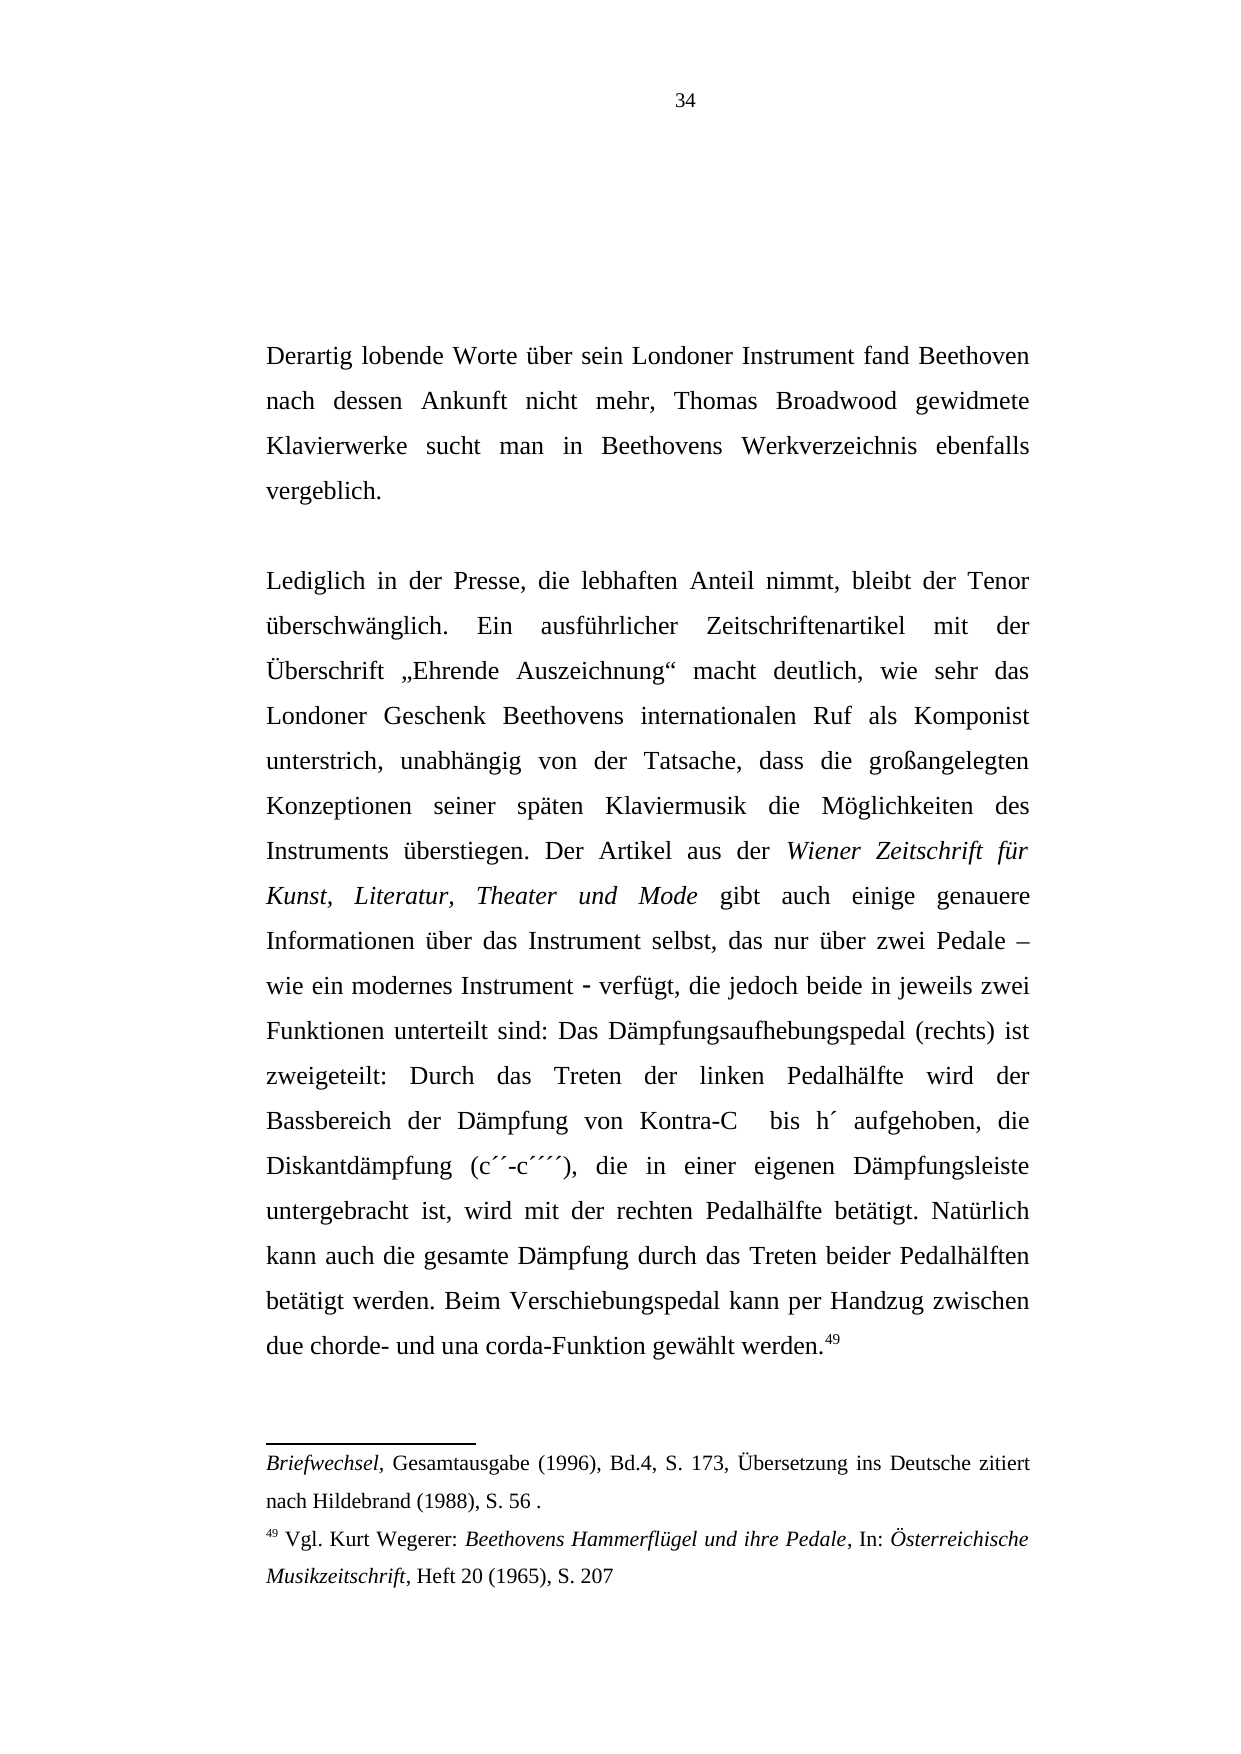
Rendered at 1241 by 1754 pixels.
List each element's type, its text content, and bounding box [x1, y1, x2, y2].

text Derartig lobende Worte über sein Londoner Instrument fand Beethoven nach dessen Ankunft nicht mehr, Thomas Broadwood gewidmete Klavierwerke sucht man in Beethovens Werkverzeichnis ebenfalls vergeblich. [266, 340, 1031, 505]
text Briefwechsel, Gesamtausgabe (1996), Bd.4, S. 173, Übersetzung ins Deutsche zitiert nach Hildebrand (1988), S. 56 . [266, 1450, 1031, 1513]
text Vgl. Kurt Wegerer: Beethovens Hammerflügel und ihre Pedale, In: Österreichische Musikzeitschrift, Heft 20 (1965), S. 207 [266, 1526, 1031, 1588]
text Lediglich in der Presse, die lebhaften Anteil nimmt, bleibt der Tenor überschwänglich. Ein ausführlicher Zeitschriftenartikel mit der Überschrift „Ehrende Auszeichnung“ macht deutlich, wie sehr das Londoner Geschenk Beethovens internationalen Ruf als Komponist unterstrich, unabhängig von der Tatsache, dass die großangelegten Konzeptionen seiner späten Klaviermusik die Möglichkeiten des Instruments überstiegen. Der Artikel aus der Wiener Zeitschrift für Kunst, Literatur, Theater und Mode gibt auch einige genauere Informationen über das Instrument selbst, das nur über zwei Pedale – wie ein modernes Instrument  verfügt, die jedoch beide in jeweils zwei Funktionen unterteilt sind: Das Dämpfungsaufhebungspedal (rechts) ist zweigeteilt: Durch das Treten der linken Pedalhälfte wird der Bassbereich der Dämpfung von Kontra-C bis h´ aufgehoben, die Diskantdämpfung (c´´-c´´´´), die in einer eigenen Dämpfungsleiste untergebracht ist, wird mit der rechten Pedalhälfte betätigt. Natürlich kann auch die gesamte Dämpfung durch das Treten beider Pedalhälften betätigt werden. Beim Verschiebungspedal kann per Handzug zwischen due chorde- und una corda-Funktion gewählt werden. [266, 565, 1031, 1360]
